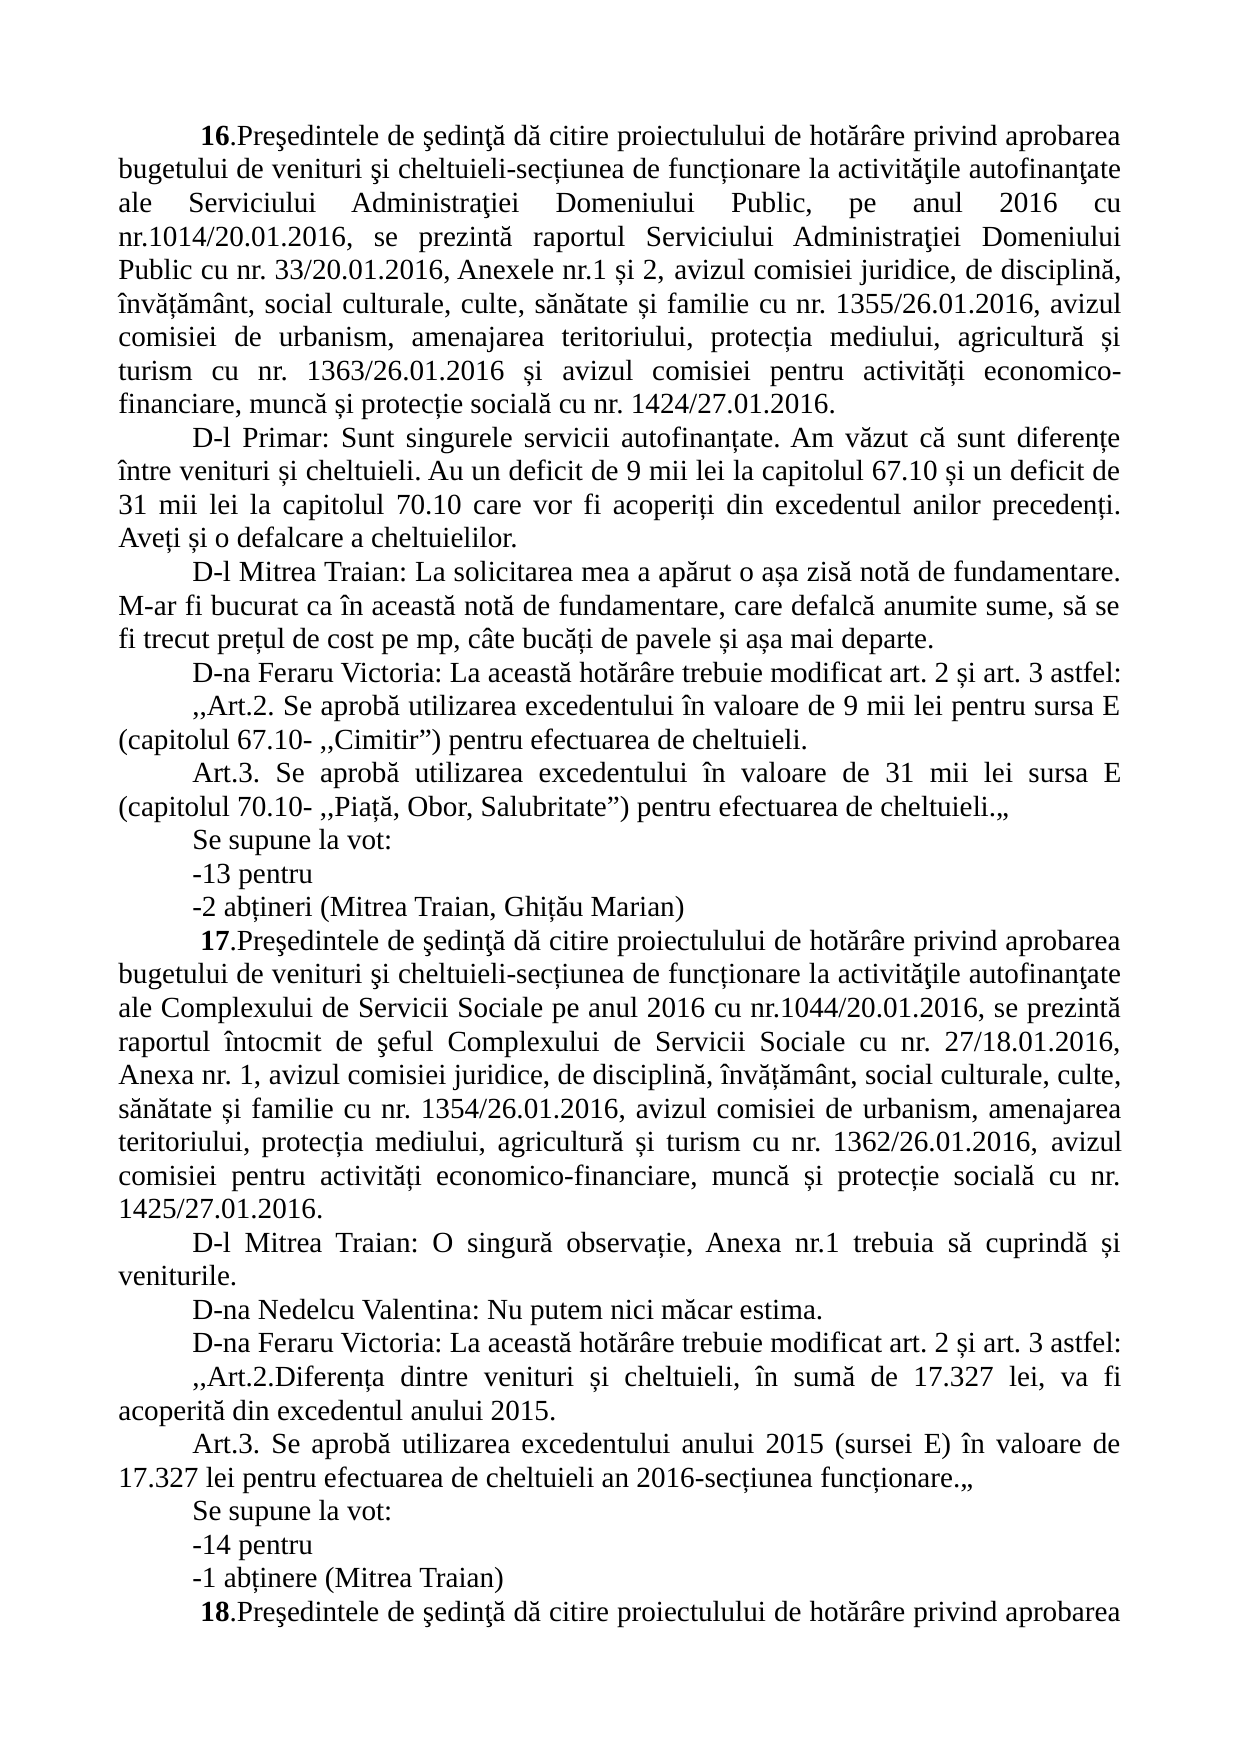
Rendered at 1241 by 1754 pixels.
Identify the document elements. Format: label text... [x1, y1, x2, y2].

text -13 pentru [118, 856, 1122, 889]
text Art.3. Se aprobă utilizarea excedentului anului 2015 (sursei E) în valoare de 17.327 lei pentru efectuarea de cheltuieli an 2016-secțiunea funcționare.„ [118, 1426, 1122, 1493]
text D-na Nedelcu Valentina: Nu putem nici măcar estima. [118, 1292, 1122, 1326]
text D-l Primar: Sunt singurele servicii autofinanțate. Am văzut că sunt diferențe între venituri și cheltuieli. Au un deficit de 9 mii lei la capitolul 67.10 și un deficit de 31 mii lei la capitolul 70.10 care vor fi acoperiți din excedentul anilor precedenți. Aveți și o defalcare a cheltuielilor. [118, 420, 1122, 554]
text D-na Feraru Victoria: La această hotărâre trebuie modificat art. 2 și art. 3 astfel: [118, 655, 1122, 688]
text -14 pentru [118, 1527, 1122, 1560]
text 17.Preşedintele de şedinţă dă citire proiectulului de hotărâre privind aprobarea bugetului de venituri şi cheltuieli-secțiunea de funcționare la activităţile autofinanţate ale Complexului de Servicii Sociale pe anul 2016 cu nr.1044/20.01.2016, se prezintă raportul întocmit de şeful Complexului de Servicii Sociale cu nr. 27/18.01.2016, Anexa nr. 1, avizul comisiei juridice, de disciplină, învățământ, social culturale, culte, sănătate și familie cu nr. 1354/26.01.2016, avizul comisiei de urbanism, amenajarea teritoriului, protecția mediului, agricultură și turism cu nr. 1362/26.01.2016, avizul comisiei pentru activități economico-financiare, muncă și protecție socială cu nr. 1425/27.01.2016. [118, 923, 1122, 1225]
text Se supune la vot: [118, 1493, 1122, 1527]
text Se supune la vot: [118, 822, 1122, 856]
text 18.Preşedintele de şedinţă dă citire proiectulului de hotărâre privind aprobarea [118, 1594, 1122, 1627]
text D-l Mitrea Traian: La solicitarea mea a apărut o așa zisă notă de fundamentare. M-ar fi bucurat ca în această notă de fundamentare, care defalcă anumite sume, să se fi trecut prețul de cost pe mp, câte bucăți de pavele și așa mai departe. [118, 554, 1122, 655]
text -2 abțineri (Mitrea Traian, Ghițău Marian) [118, 889, 1122, 923]
text D-l Mitrea Traian: O singură observație, Anexa nr.1 trebuia să cuprindă și veniturile. [118, 1225, 1122, 1292]
text ,,Art.2. Se aprobă utilizarea excedentului în valoare de 9 mii lei pentru sursa E (capitolul 67.10- ,,Cimitir”) pentru efectuarea de cheltuieli. [118, 688, 1122, 755]
text -1 abținere (Mitrea Traian) [118, 1560, 1122, 1594]
text Art.3. Se aprobă utilizarea excedentului în valoare de 31 mii lei sursa E (capitolul 70.10- ,,Piață, Obor, Salubritate”) pentru efectuarea de cheltuieli.„ [118, 755, 1122, 822]
text ,,Art.2.Diferența dintre venituri și cheltuieli, în sumă de 17.327 lei, va fi acoperită din excedentul anului 2015. [118, 1359, 1122, 1426]
text 16.Preşedintele de şedinţă dă citire proiectulului de hotărâre privind aprobarea bugetului de venituri şi cheltuieli-secțiunea de funcționare la activităţile autofinanţate ale Serviciului Administraţiei Domeniului Public, pe anul 2016 cu nr.1014/20.01.2016, se prezintă raportul Serviciului Administraţiei Domeniului Public cu nr. 33/20.01.2016, Anexele nr.1 și 2, avizul comisiei juridice, de disciplină, învățământ, social culturale, culte, sănătate și familie cu nr. 1355/26.01.2016, avizul comisiei de urbanism, amenajarea teritoriului, protecția mediului, agricultură și turism cu nr. 1363/26.01.2016 și avizul comisiei pentru activități economico-financiare, muncă și protecție socială cu nr. 1424/27.01.2016. [118, 118, 1122, 420]
text D-na Feraru Victoria: La această hotărâre trebuie modificat art. 2 și art. 3 astfel: [118, 1326, 1122, 1359]
